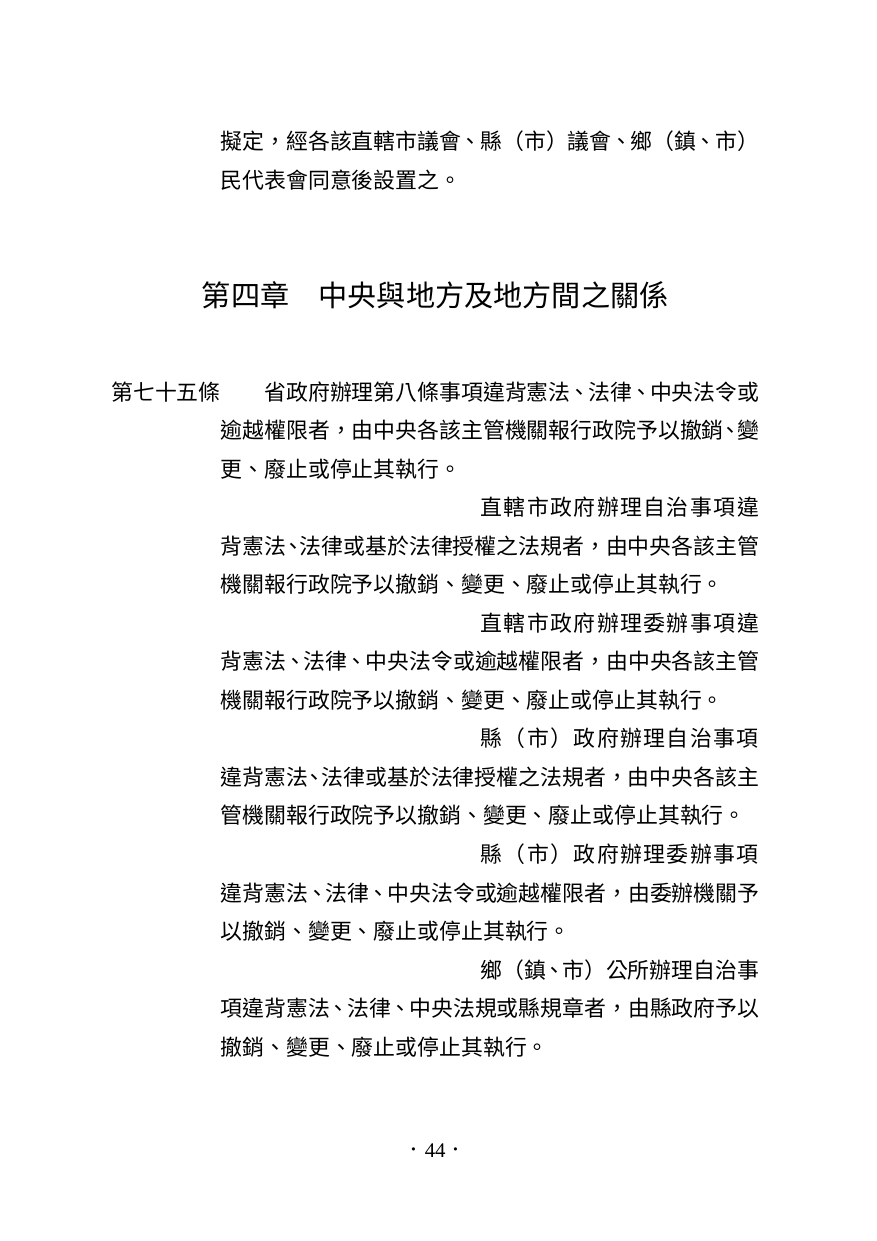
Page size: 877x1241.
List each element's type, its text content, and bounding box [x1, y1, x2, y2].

text 鄉（鎮、市）公所辦理自治事項違背憲法、法律、中央法規或縣規章者，由縣政府予以撤銷、變更、廢止或停止其執行。 [111, 949, 759, 1065]
text 縣（市）政府辦理自治事項違背憲法、法律或基於法律授權之法規者，由中央各該主管機關報行政院予以撤銷、變更、廢止或停止其執行。 [111, 718, 759, 834]
text 縣（市）政府辦理委辦事項違背憲法、法律、中央法令或逾越權限者，由委辦機關予以撤銷、變更、廢止或停止其執行。 [111, 834, 759, 949]
text 直轄市政府辦理委辦事項違背憲法、法律、中央法令或逾越權限者，由中央各該主管機關報行政院予以撤銷、變更、廢止或停止其執行。 [111, 602, 759, 718]
text 擬定，經各該直轄市議會、縣（市）議會、鄉（鎮、市）民代表會同意後設置之。 [111, 121, 759, 198]
text 第七十五條 省政府辦理第八條事項違背憲法、法律、中央法令或逾越權限者，由中央各該主管機關報行政院予以撤銷、變更、廢止或停止其執行。 [111, 371, 759, 487]
text 第四章 中央與地方及地方間之關係 [111, 256, 759, 333]
text 直轄市政府辦理自治事項違背憲法、法律或基於法律授權之法規者，由中央各該主管機關報行政院予以撤銷、變更、廢止或停止其執行。 [111, 487, 759, 602]
